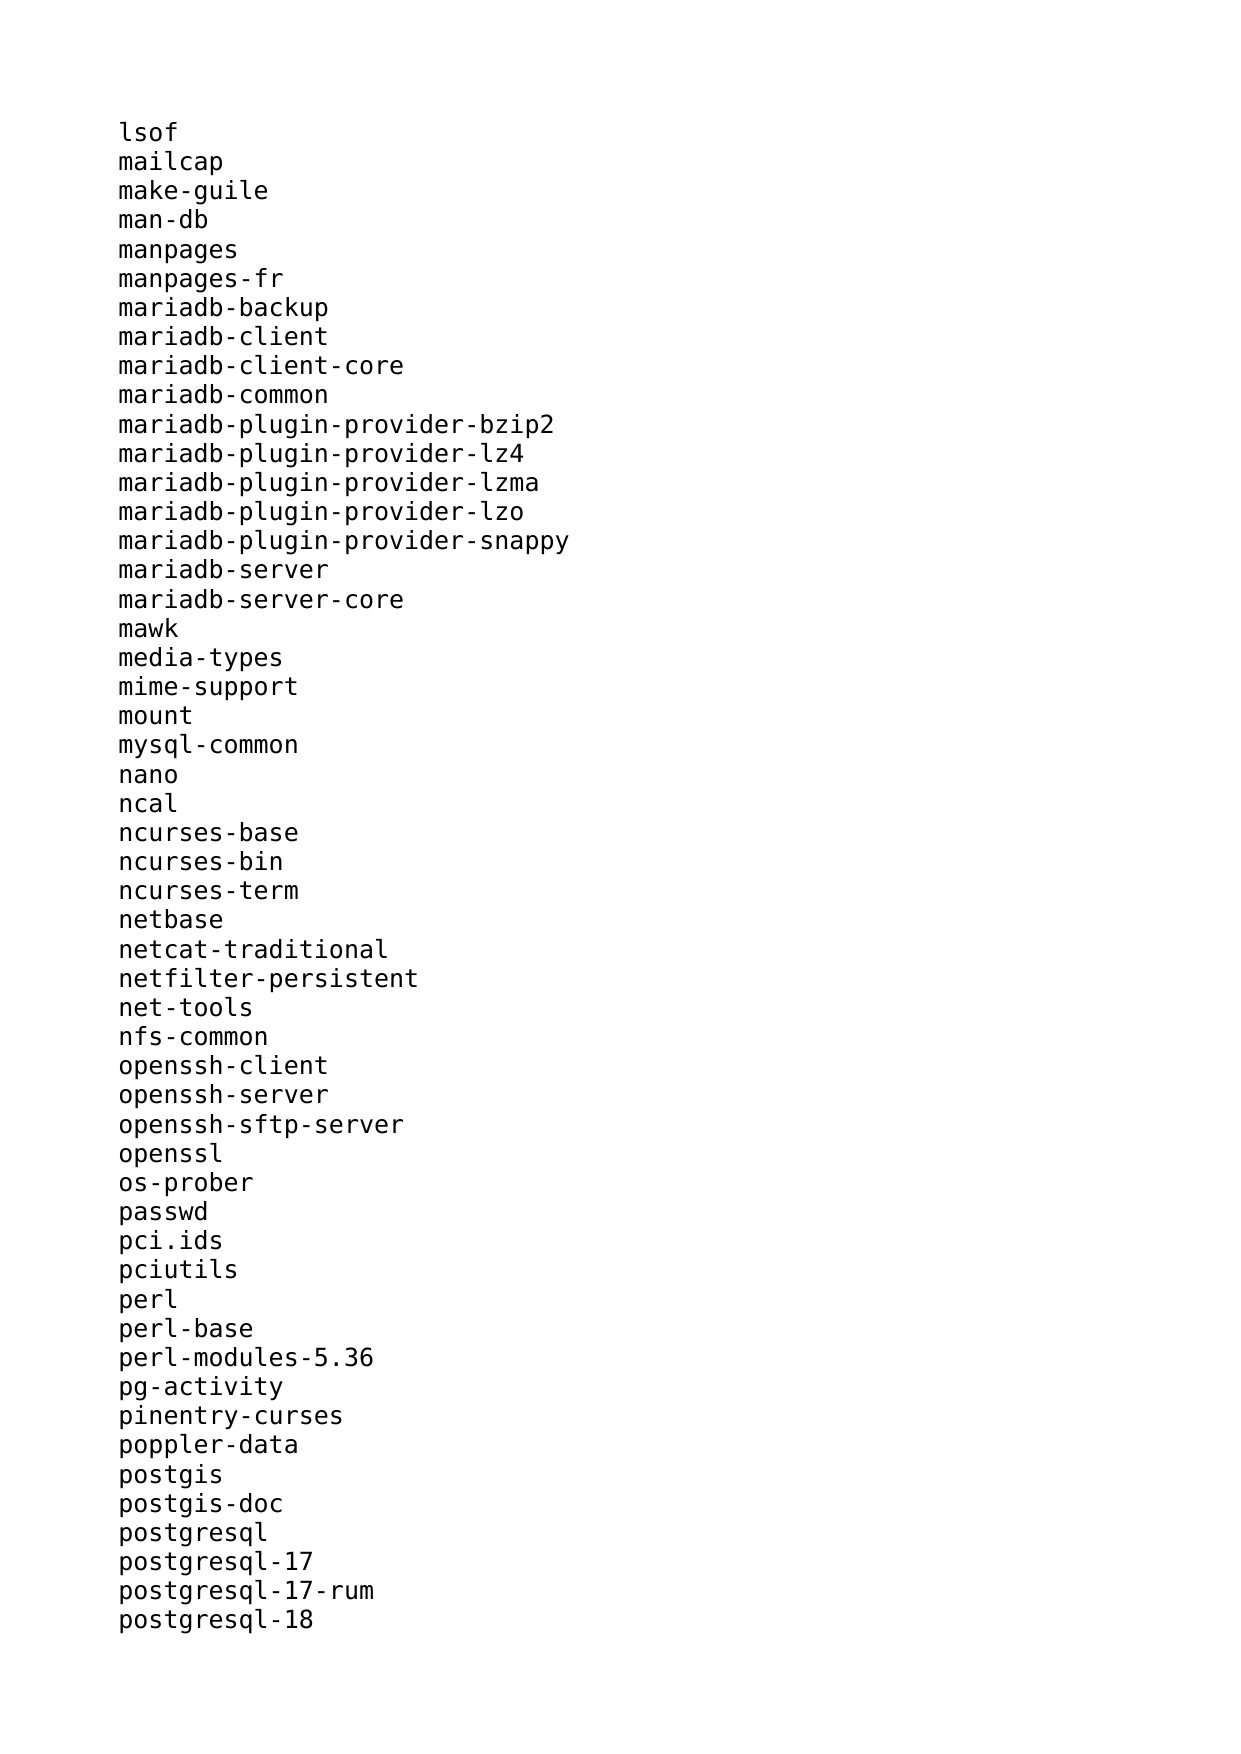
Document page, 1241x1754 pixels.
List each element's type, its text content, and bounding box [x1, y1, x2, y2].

text lsof mailcap make-guile man-db manpages manpages-fr mariadb-backup mariadb-client mariadb-client-core mariadb-common mariadb-plugin-provider-bzip2 mariadb-plugin-provider-lz4 mariadb-plugin-provider-lzma mariadb-plugin-provider-lzo mariadb-plugin-provider-snappy mariadb-server mariadb-server-core mawk media-types mime-support mount mysql-common nano ncal ncurses-base ncurses-bin ncurses-term netbase netcat-traditional netfilter-persistent net-tools nfs-common openssh-client openssh-server openssh-sftp-server openssl os-prober passwd pci.ids pciutils perl perl-base perl-modules-5.36 pg-activity pinentry-curses poppler-data postgis postgis-doc postgresql postgresql-17 postgresql-17-rum postgresql-18 [118, 118, 1122, 1635]
